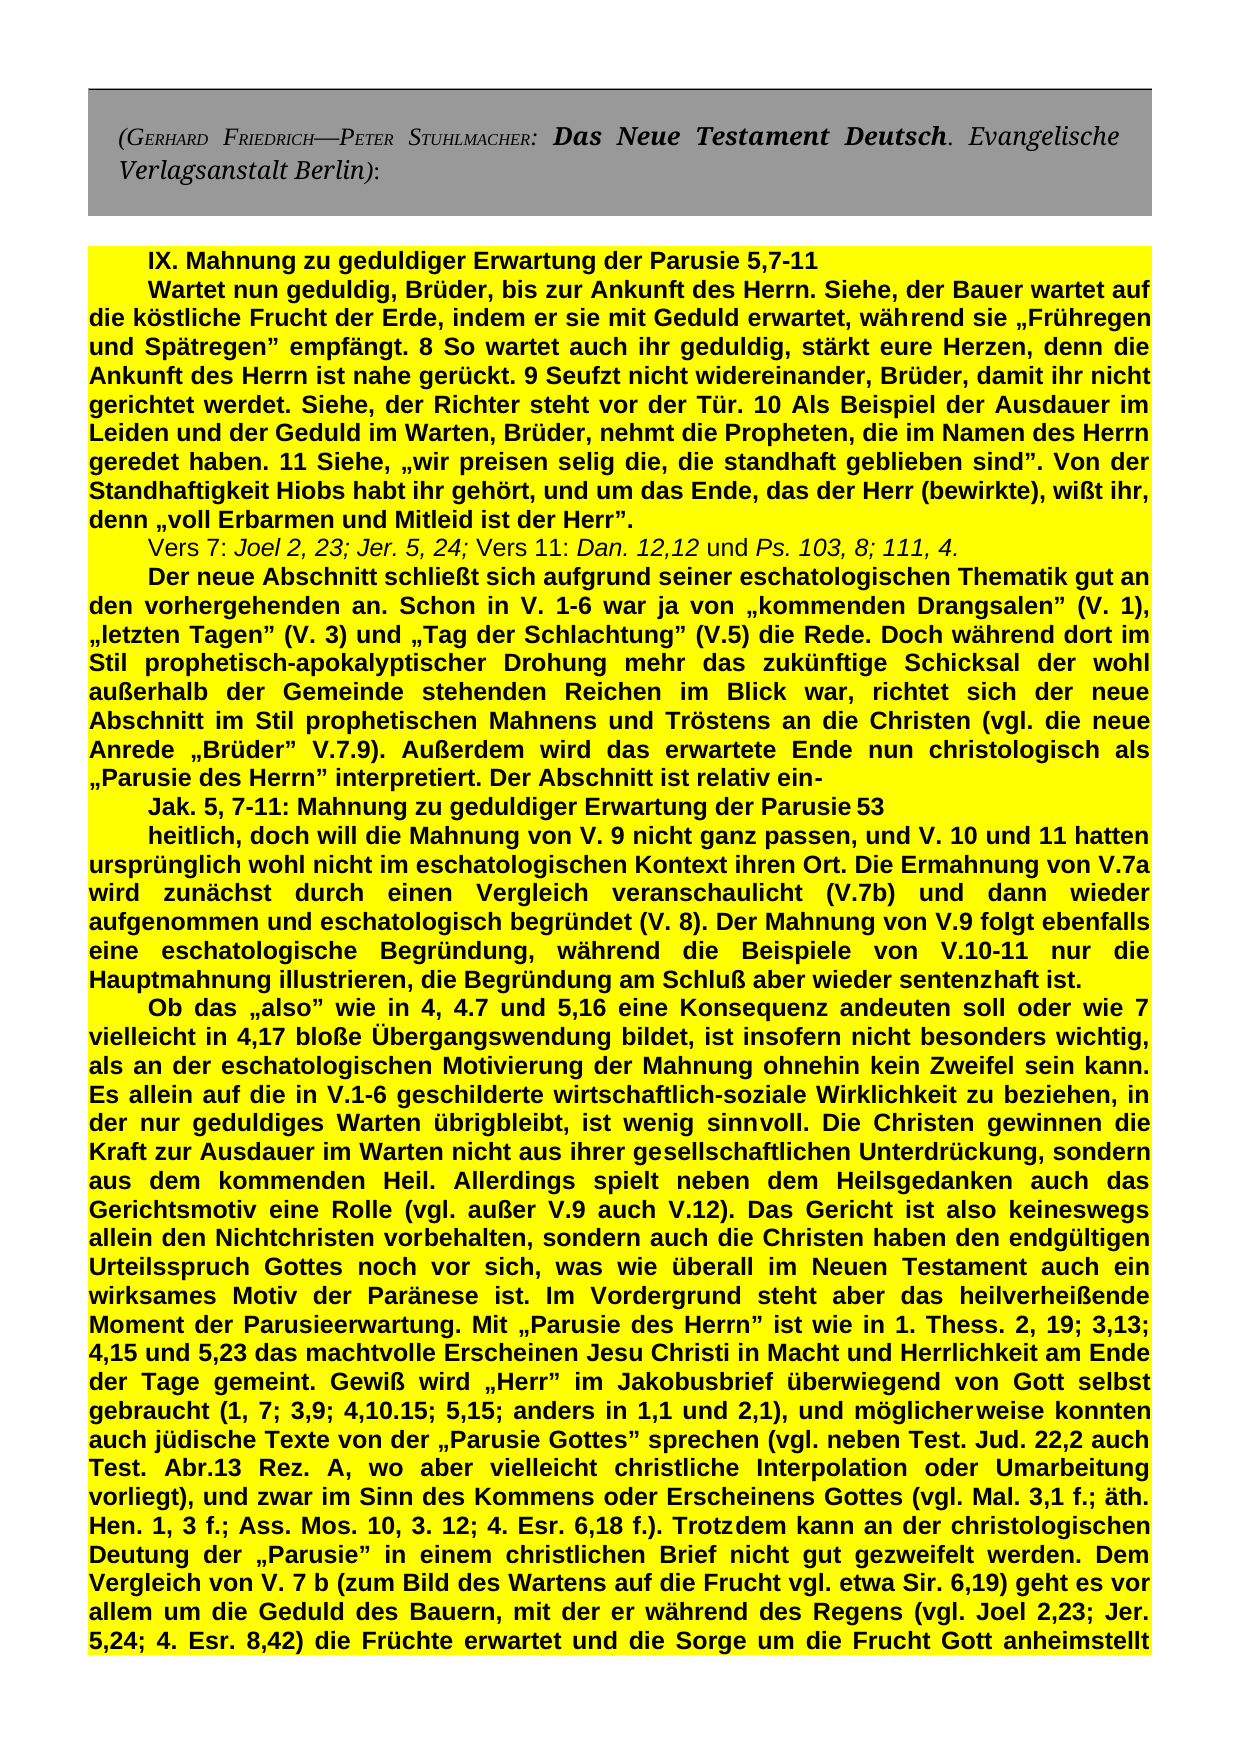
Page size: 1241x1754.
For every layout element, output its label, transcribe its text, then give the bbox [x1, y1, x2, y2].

text Vers 7: Joel 2, 23; Jer. 5, 24; Vers 11: Dan. 12,12 und Ps. 103, 8; 111, 4. [88, 533, 1152, 562]
text Jak. 5, 7-11: Mahnung zu geduldiger Erwartung der Parusie 53 [88, 792, 1152, 821]
text Ob das „also” wie in 4, 4.7 und 5,16 eine Konsequenz andeuten soll oder wie 7 vielleicht in 4,17 bloße Übergangswendung bildet, ist insofern nicht besonders wichtig, als an der eschatologischen Motivierung der Mahnung ohnehin kein Zweifel sein kann. Es allein auf die in V.1-6 geschilderte wirtschaftlich-soziale Wirklichkeit zu beziehen, in der nur geduldiges Warten übrigbleibt, ist wenig sinn­voll. Die Christen gewinnen die Kraft zur Ausdauer im Warten nicht aus ihrer ge­sellschaftlichen Unterdrückung, sondern aus dem kommenden Heil. Allerdings spielt neben dem Heilsgedanken auch das Gerichtsmotiv eine Rolle (vgl. außer V.9 auch V.12). Das Gericht ist also keineswegs allein den Nichtchristen vor­behalten, sondern auch die Christen haben den endgültigen Urteilsspruch Gottes noch vor sich, was wie überall im Neuen Testament auch ein wirksames Motiv der Paränese ist. Im Vordergrund steht aber das heilverheißende Moment der Parusieerwartung. Mit „Parusie des Herrn” ist wie in 1. Thess. 2, 19; 3,13; 4,15 und 5,23 das machtvolle Erscheinen Jesu Christi in Macht und Herrlichkeit am Ende der Tage gemeint. Gewiß wird „Herr” im Jakobusbrief überwiegend von Gott selbst gebraucht (1, 7; 3,9; 4,10.15; 5,15; anders in 1,1 und 2,1), und möglicher­weise konnten auch jüdische Texte von der „Parusie Gottes” sprechen (vgl. neben Test. Jud. 22,2 auch Test. Abr.13 Rez. A, wo aber vielleicht christliche Interpolation oder Umarbeitung vorliegt), und zwar im Sinn des Kommens oder Erscheinens Gottes (vgl. Mal. 3,1 f.; äth. Hen. 1, 3 f.; Ass. Mos. 10, 3. 12; 4. Esr. 6,18 f.). Trotz­dem kann an der christologischen Deutung der „Parusie” in einem christlichen Brief nicht gut gezweifelt werden. Dem Vergleich von V. 7 b (zum Bild des Wartens auf die Frucht vgl. etwa Sir. 6,19) geht es vor allem um die Geduld des Bauern, mit der er während des Regens (vgl. Joel 2,23; Jer. 5,24; 4. Esr. 8,42) die Früchte erwartet und die Sorge um die Frucht Gott anheimstellt [88, 993, 1152, 1655]
text Wartet nun geduldig, Brüder, bis zur Ankunft des Herrn. Siehe, der Bauer wartet auf die köstliche Frucht der Erde, indem er sie mit Geduld erwartet, wäh­rend sie „Frühregen und Spätregen” empfängt. 8 So wartet auch ihr geduldig, stärkt eure Herzen, denn die Ankunft des Herrn ist nahe gerückt. 9 Seufzt nicht widereinander, Brüder, damit ihr nicht gerichtet werdet. Siehe, der Richter steht vor der Tür. 10 Als Beispiel der Ausdauer im Leiden und der Geduld im Warten, Brüder, nehmt die Propheten, die im Namen des Herrn geredet haben. 11 Siehe, „wir preisen selig die, die standhaft geblieben sind”. Von der Standhaftigkeit Hiobs habt ihr gehört, und um das Ende, das der Herr (bewirkte), wißt ihr, denn „voll Erbarmen und Mitleid ist der Herr”. [88, 275, 1152, 533]
text heitlich, doch will die Mahnung von V. 9 nicht ganz passen, und V. 10 und 11 hatten ursprünglich wohl nicht im eschatologischen Kontext ihren Ort. Die Ermahnung von V.7a wird zunächst durch einen Vergleich veranschaulicht (V.7b) und dann wieder aufgenommen und eschatologisch begründet (V. 8). Der Mahnung von V.9 folgt ebenfalls eine eschatologische Begründung, während die Beispiele von V.10-11 nur die Hauptmahnung illustrieren, die Begründung am Schluß aber wieder sentenz­haft ist. [88, 821, 1152, 993]
text Der neue Abschnitt schließt sich aufgrund seiner eschatologischen Thematik gut an den vorhergehenden an. Schon in V. 1-6 war ja von „kommenden Drangsalen” (V. 1), „letzten Tagen” (V. 3) und „Tag der Schlachtung” (V.5) die Rede. Doch während dort im Stil prophetisch-apokalyptischer Drohung mehr das zukünftige Schicksal der wohl außerhalb der Gemeinde stehenden Reichen im Blick war, richtet sich der neue Abschnitt im Stil prophetischen Mahnens und Tröstens an die Christen (vgl. die neue Anrede „Brüder” V.7.9). Außerdem wird das erwartete Ende nun christologisch als „Parusie des Herrn” interpretiert. Der Abschnitt ist relativ ein‑ [88, 562, 1152, 792]
text (Gerhard Friedrich―Peter Stuhlmacher: Das Neue Testament Deutsch. Evangelische Verlagsanstalt Berlin): [88, 90, 1152, 216]
text IX. Mahnung zu geduldiger Erwartung der Parusie 5,7-11 [88, 246, 1152, 275]
